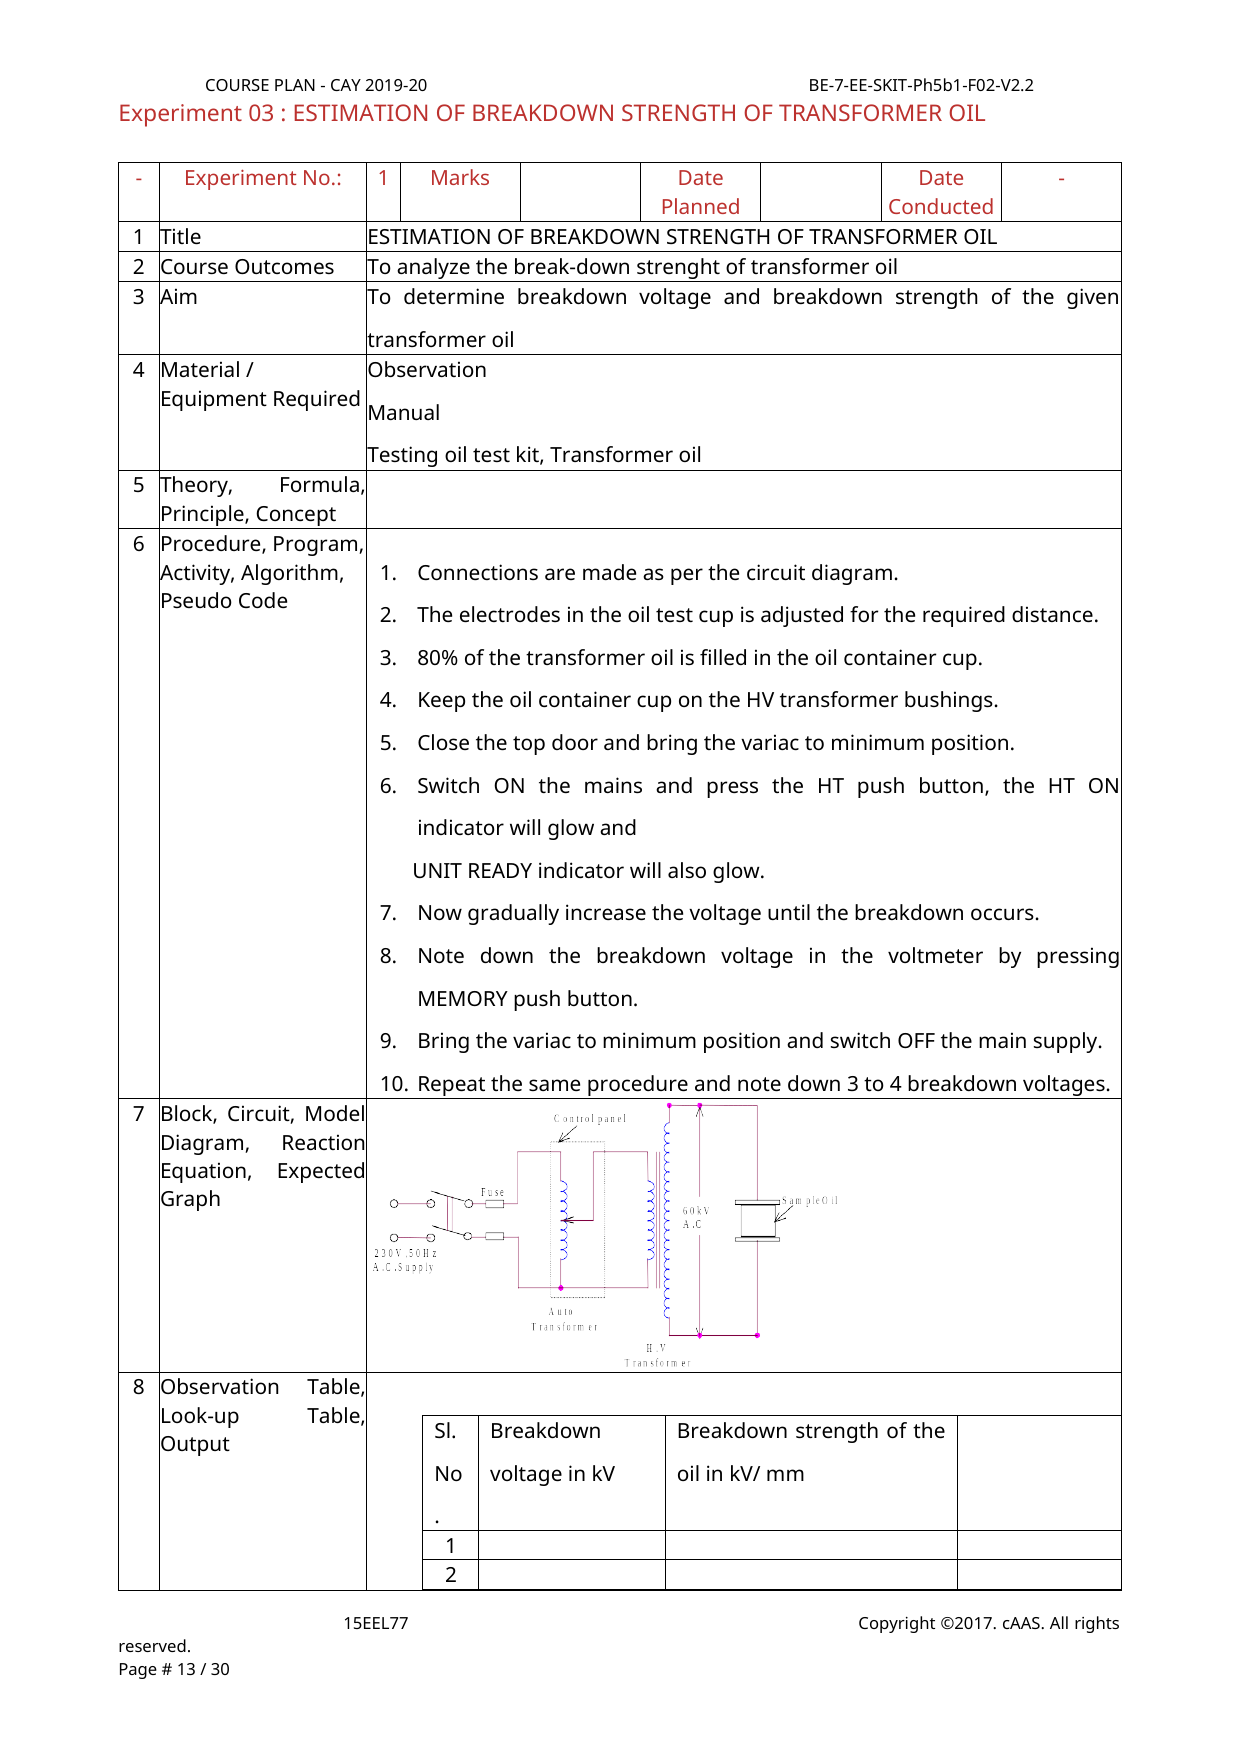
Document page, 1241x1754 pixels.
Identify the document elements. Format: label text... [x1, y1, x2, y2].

table_cell [958, 1531, 1121, 1559]
table_header Date Planned [641, 163, 760, 221]
table_header - [119, 163, 159, 221]
table_header [521, 163, 640, 221]
table_cell 1 [119, 222, 159, 251]
table_header 1 [367, 163, 400, 221]
table_cell [367, 1099, 1121, 1372]
table_cell 2 [119, 252, 159, 281]
table_header [958, 1416, 1121, 1530]
table_cell 3 [119, 282, 159, 354]
table_cell 4 [119, 355, 159, 469]
table_cell [479, 1531, 665, 1559]
table_cell [666, 1531, 957, 1559]
table_cell Course Outcomes [160, 252, 366, 281]
table_cell Aim [160, 282, 366, 354]
table_header Breakdown strength of the oil in kV/ mm [666, 1416, 957, 1530]
table_cell To analyze the break-down strenght of transformer oil [367, 252, 1121, 281]
table_cell Material / Equipment Required [160, 355, 366, 469]
table_cell Observation Manual Testing oil test kit, Transformer oil [367, 355, 1121, 469]
table_cell ESTIMATION OF BREAKDOWN STRENGTH OF TRANSFORMER OIL [367, 222, 1121, 251]
table_cell Procedure, Program, Activity, Algorithm, Pseudo Code [160, 529, 366, 1098]
table_header Experiment No.: [160, 163, 366, 221]
table_cell 8 [119, 1373, 159, 1590]
table_cell Connections are made as per the circuit diagram. The electrodes in the oil test cup is adjusted for the required distance. 80% of the transformer oil is filled in the oil container cup. Keep the oil container cup on the HV transformer bushings. Close the top door and bring the variac to minimum position. Switch ON the mains and press the HT push button, the HT ON indicator will glow and UNIT READY indicator will also glow. Now gradually increase the voltage until the breakdown occurs. Note down the breakdown voltage in the voltmeter by pressing MEMORY push button. Bring the variac to minimum position and switch OFF the main supply. Repeat the same procedure and note down 3 to 4 breakdown voltages. [367, 529, 1121, 1098]
table_cell Title [160, 222, 366, 251]
table_header Sl.No. [423, 1416, 478, 1530]
table_header Marks [401, 163, 520, 221]
table_header Date Conducted [882, 163, 1001, 221]
table_cell [666, 1560, 957, 1589]
table_cell [479, 1560, 665, 1589]
table_cell [367, 1373, 1121, 1590]
table_cell 2 [423, 1560, 478, 1589]
table_cell 6 [119, 529, 159, 1098]
table_cell 7 [119, 1099, 159, 1371]
subtitle Experiment 03 : ESTIMATION OF BREAKDOWN STRENGTH OF TRANSFORMER OIL [118, 97, 1122, 128]
table_cell [367, 471, 1121, 528]
table_header - [1002, 163, 1121, 221]
table_cell To determine breakdown voltage and breakdown strength of the given transformer oil [367, 282, 1121, 354]
table_header Breakdown voltage in kV [479, 1416, 665, 1530]
table_cell Block, Circuit, Model Diagram, Reaction Equation, Expected Graph [160, 1099, 366, 1371]
table_cell Theory, Formula, Principle, Concept [160, 471, 366, 528]
table_cell Observation Table, Look-up Table, Output [160, 1373, 366, 1590]
table_cell 1 [423, 1531, 478, 1559]
table_cell [958, 1560, 1121, 1589]
table_header [761, 163, 881, 221]
table_cell 5 [119, 471, 159, 528]
